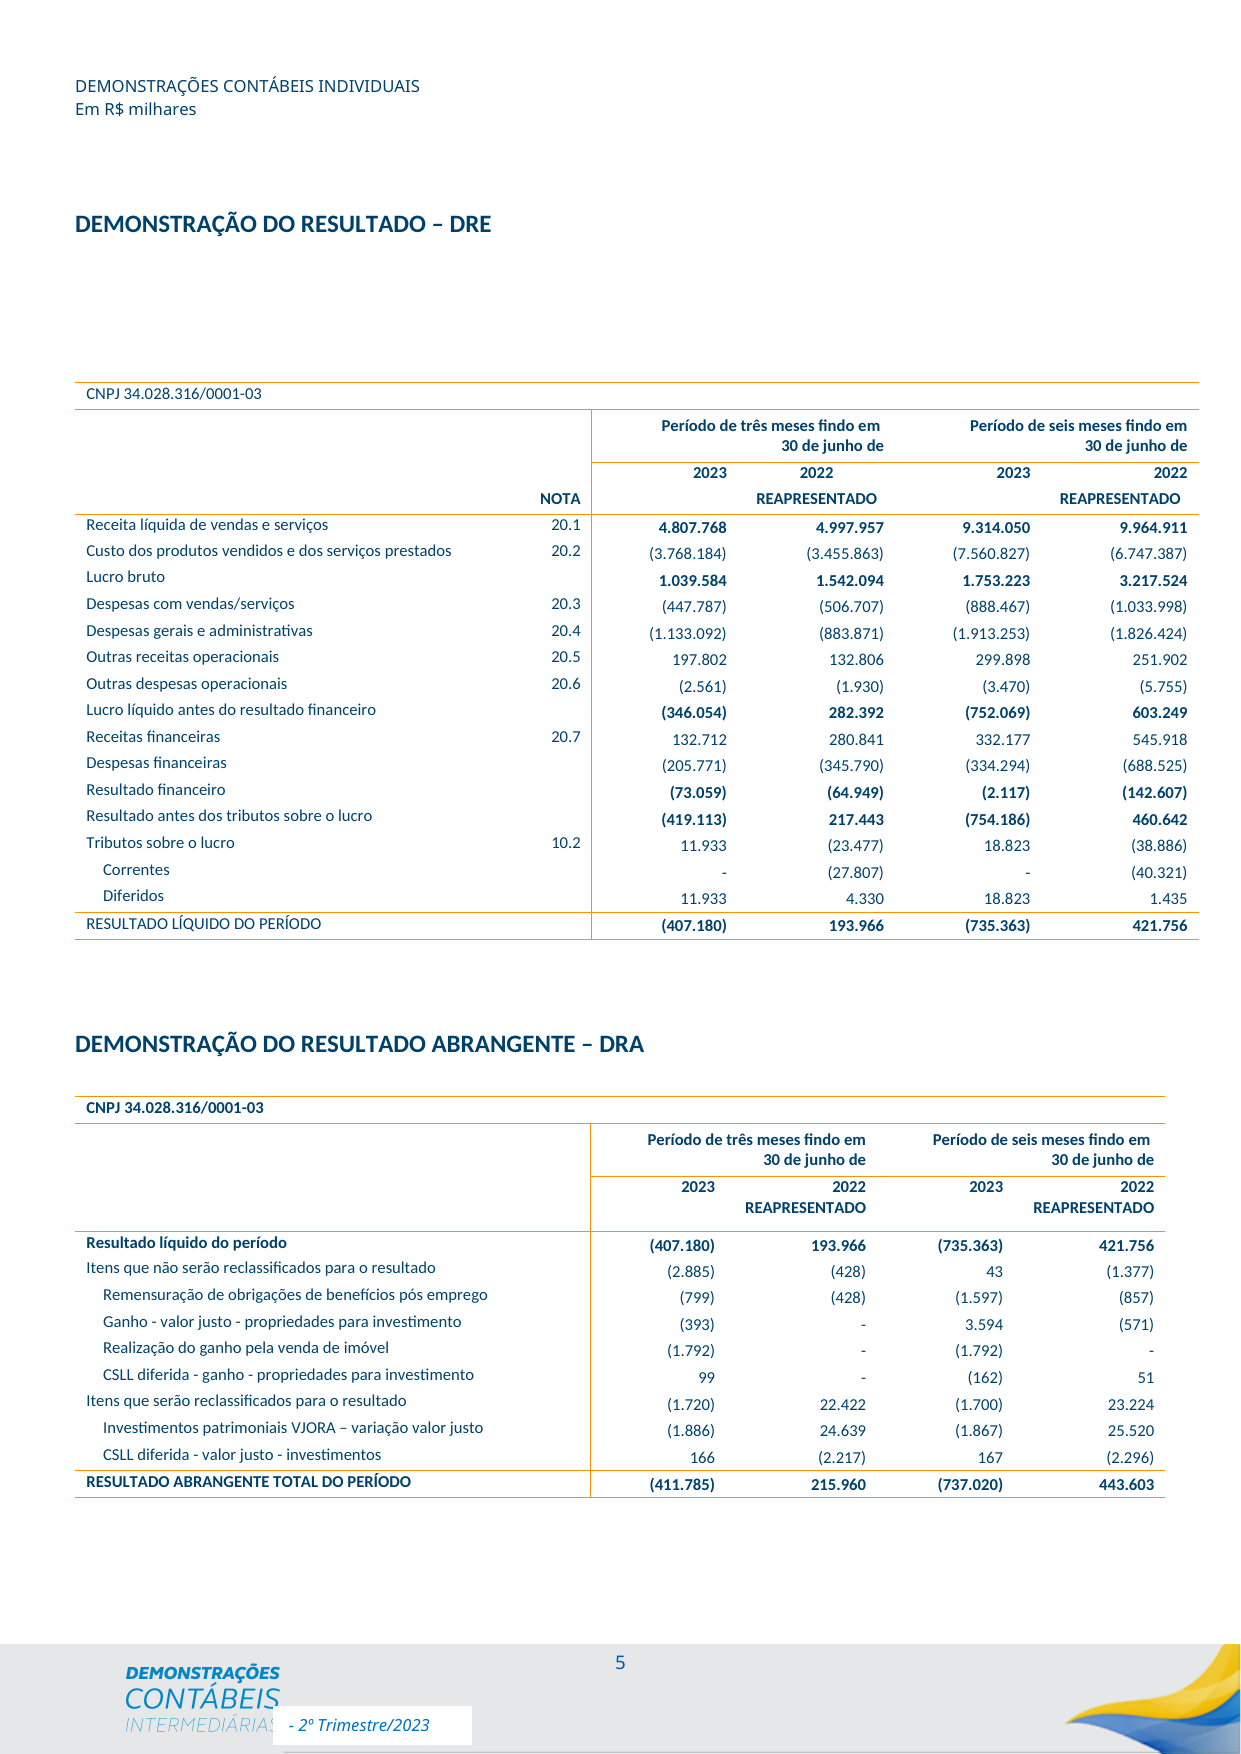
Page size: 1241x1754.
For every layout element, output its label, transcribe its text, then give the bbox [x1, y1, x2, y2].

table_cell 2023 [877, 1177, 1014, 1231]
table_cell Outras receitas operacionais [75, 646, 491, 673]
table_cell (27.807) [738, 859, 895, 885]
table_cell 193.966 [726, 1232, 877, 1258]
table_cell [528, 1232, 590, 1258]
table_cell CSLL diferida - ganho - propriedades para investimento [75, 1364, 527, 1391]
table_cell (1.913.253) [895, 620, 1041, 646]
table_cell (754.186) [895, 806, 1041, 832]
table_cell 282.392 [738, 700, 895, 726]
table_header [738, 383, 895, 408]
table_cell [592, 488, 738, 513]
table_cell RESULTADO ABRANGENTE TOTAL DO PERÍODO [75, 1471, 527, 1497]
table_cell 2022 [1041, 463, 1198, 488]
table_header [1014, 1097, 1165, 1122]
table_cell [528, 1391, 590, 1417]
table_cell Realização do ganho pela venda de imóvel [75, 1338, 527, 1364]
table_cell 9.964.911 [1041, 515, 1198, 540]
table_cell (883.871) [738, 620, 895, 646]
table_cell (888.467) [895, 593, 1041, 620]
table_cell 4.807.768 [592, 515, 738, 540]
table_cell [491, 567, 591, 593]
table_cell (64.949) [738, 779, 895, 806]
table_cell 20.7 [491, 726, 591, 753]
table_header CNPJ 34.028.316/0001-03 [75, 1097, 527, 1122]
table_cell 24.639 [726, 1417, 877, 1444]
table_cell [491, 859, 591, 885]
table_cell (1.886) [591, 1417, 726, 1444]
table_cell [528, 1444, 590, 1470]
table_cell (38.886) [1041, 832, 1198, 859]
table_cell (2.217) [726, 1444, 877, 1470]
table_cell Lucro líquido antes do resultado financeiro [75, 700, 491, 726]
table_cell (334.294) [895, 753, 1041, 779]
table_header [726, 1097, 877, 1122]
table_cell Resultado líquido do período [75, 1232, 527, 1258]
table_cell 1.435 [1041, 885, 1198, 912]
table_cell [75, 1124, 527, 1176]
table_cell (1.720) [591, 1391, 726, 1417]
table_cell 2022 [738, 463, 895, 488]
table_cell (688.525) [1041, 753, 1198, 779]
table_cell 99 [591, 1364, 726, 1391]
table_cell [895, 488, 1041, 513]
table_cell Despesas gerais e administrativas [75, 620, 491, 646]
table_cell [75, 488, 491, 513]
table_cell Resultado financeiro [75, 779, 491, 806]
table_cell (857) [1014, 1284, 1165, 1311]
table_cell 2023 [895, 463, 1041, 488]
table_cell REAPRESENTADO [1041, 488, 1198, 513]
table_cell [528, 1471, 590, 1497]
table_cell 11.933 [592, 885, 738, 912]
table_cell Diferidos [75, 885, 491, 912]
table_cell 193.966 [738, 913, 895, 938]
table_cell 11.933 [592, 832, 738, 859]
table_cell [75, 410, 491, 462]
table_header [1041, 383, 1198, 408]
table_cell (1.930) [738, 673, 895, 699]
table_cell Custo dos produtos vendidos e dos serviços prestados [75, 540, 491, 567]
table_cell [528, 1311, 590, 1337]
table_cell (393) [591, 1311, 726, 1337]
table_cell [528, 1258, 590, 1284]
table_header [590, 1097, 726, 1122]
table_cell [491, 462, 591, 488]
table_cell 22.422 [726, 1391, 877, 1417]
table_cell (2.117) [895, 779, 1041, 806]
table_cell 43 [877, 1258, 1014, 1284]
table_cell Tributos sobre o lucro [75, 832, 491, 859]
table_cell - [726, 1364, 877, 1391]
table_cell Remensuração de obrigações de benefícios pós emprego [75, 1284, 527, 1311]
table_cell 545.918 [1041, 726, 1198, 753]
table_cell Período de seis meses findo em 30 de junho de [877, 1124, 1165, 1176]
table_cell 215.960 [726, 1471, 877, 1497]
table_cell 1.542.094 [738, 567, 895, 593]
table_cell 132.712 [592, 726, 738, 753]
table_cell 3.217.524 [1041, 567, 1198, 593]
table_cell NOTA [491, 488, 591, 513]
table_cell 20.5 [491, 646, 591, 673]
table_cell CSLL diferida - valor justo - investimentos [75, 1444, 527, 1470]
table_cell (345.790) [738, 753, 895, 779]
table_cell Período de três meses findo em 30 de junho de [591, 1124, 877, 1176]
table_header [592, 383, 738, 408]
table_cell (6.747.387) [1041, 540, 1198, 567]
table_cell 3.594 [877, 1311, 1014, 1337]
table_cell (1.826.424) [1041, 620, 1198, 646]
table_cell 23.224 [1014, 1391, 1165, 1417]
table_cell (3.768.184) [592, 540, 738, 567]
table_cell (40.321) [1041, 859, 1198, 885]
table_cell 443.603 [1014, 1471, 1165, 1497]
table_cell 421.756 [1041, 913, 1198, 938]
table_cell - [726, 1338, 877, 1364]
subtitle DEMONSTRAÇÃO DO RESULTADO – DRE [75, 208, 1165, 239]
table_cell 51 [1014, 1364, 1165, 1391]
table_cell 18.823 [895, 832, 1041, 859]
table_cell (73.059) [592, 779, 738, 806]
table_cell (2.296) [1014, 1444, 1165, 1470]
table_cell (1.597) [877, 1284, 1014, 1311]
table_cell 132.806 [738, 646, 895, 673]
table_cell 4.997.957 [738, 515, 895, 540]
table_cell Resultado antes dos tributos sobre o lucro [75, 806, 491, 832]
table_cell Correntes [75, 859, 491, 885]
table_cell (799) [591, 1284, 726, 1311]
table_header [491, 383, 592, 408]
table_cell Despesas financeiras [75, 753, 491, 779]
table_cell 197.802 [592, 646, 738, 673]
table_cell (205.771) [592, 753, 738, 779]
table_cell 2022 REAPRESENTADO [1014, 1177, 1165, 1231]
table_cell (1.792) [877, 1338, 1014, 1364]
table_cell 217.443 [738, 806, 895, 832]
table_cell [528, 1176, 590, 1231]
table_cell Lucro bruto [75, 567, 491, 593]
table_cell [75, 1176, 527, 1231]
table_cell Receitas financeiras [75, 726, 491, 753]
table_cell (23.477) [738, 832, 895, 859]
table_cell Período de seis meses findo em 30 de junho de [895, 410, 1198, 462]
table_header [877, 1097, 1014, 1122]
subtitle DEMONSTRAÇÃO DO RESULTADO ABRANGENTE – DRA [75, 1028, 1165, 1058]
table_cell [528, 1124, 590, 1176]
table_cell 20.4 [491, 620, 591, 646]
table_cell [528, 1284, 590, 1311]
table_cell 10.2 [491, 832, 591, 859]
table_cell [528, 1364, 590, 1391]
table_cell (2.561) [592, 673, 738, 699]
table_cell (407.180) [591, 1232, 726, 1258]
table_cell (1.033.998) [1041, 593, 1198, 620]
table_cell (1.792) [591, 1338, 726, 1364]
table_cell (346.054) [592, 700, 738, 726]
table_cell - [1014, 1338, 1165, 1364]
table_cell [528, 1417, 590, 1444]
table_cell 2022 REAPRESENTADO [726, 1177, 877, 1231]
table_cell - [726, 1311, 877, 1337]
table_cell Itens que serão reclassificados para o resultado [75, 1391, 527, 1417]
table_cell 280.841 [738, 726, 895, 753]
table_cell REAPRESENTADO [738, 488, 895, 513]
table_cell 1.039.584 [592, 567, 738, 593]
table_cell 18.823 [895, 885, 1041, 912]
table_cell 4.330 [738, 885, 895, 912]
table_cell (428) [726, 1258, 877, 1284]
picture [0, 1644, 1241, 1754]
table_cell 20.1 [491, 515, 591, 540]
table_cell 251.902 [1041, 646, 1198, 673]
table_cell 332.177 [895, 726, 1041, 753]
table_cell RESULTADO LÍQUIDO DO PERÍODO [75, 913, 491, 938]
table_cell 603.249 [1041, 700, 1198, 726]
table_cell - [895, 859, 1041, 885]
table_cell 2023 [591, 1177, 726, 1231]
table_cell (7.560.827) [895, 540, 1041, 567]
table_cell [491, 779, 591, 806]
table_cell - [592, 859, 738, 885]
table_cell 460.642 [1041, 806, 1198, 832]
table_cell (1.867) [877, 1417, 1014, 1444]
table_cell 9.314.050 [895, 515, 1041, 540]
table_header [895, 383, 1041, 408]
table_cell (407.180) [592, 913, 738, 938]
table_cell 421.756 [1014, 1232, 1165, 1258]
table_cell (735.363) [895, 913, 1041, 938]
table_cell (419.113) [592, 806, 738, 832]
table_cell (2.885) [591, 1258, 726, 1284]
table_cell Período de três meses findo em 30 de junho de [592, 410, 895, 462]
table_cell 20.2 [491, 540, 591, 567]
table_cell [491, 806, 591, 832]
table_cell (752.069) [895, 700, 1041, 726]
table_cell [528, 1338, 590, 1364]
table_cell (447.787) [592, 593, 738, 620]
table_cell (428) [726, 1284, 877, 1311]
table_header CNPJ 34.028.316/0001-03 [75, 383, 491, 408]
table_cell 167 [877, 1444, 1014, 1470]
table_cell 20.6 [491, 673, 591, 699]
table_cell Investimentos patrimoniais VJORA – variação valor justo [75, 1417, 527, 1444]
table_cell [491, 700, 591, 726]
table_cell (735.363) [877, 1232, 1014, 1258]
table_cell 1.753.223 [895, 567, 1041, 593]
table_cell (162) [877, 1364, 1014, 1391]
table_cell [491, 885, 591, 912]
table_cell 20.3 [491, 593, 591, 620]
table_cell 25.520 [1014, 1417, 1165, 1444]
table_cell [491, 913, 591, 938]
table_cell (411.785) [591, 1471, 726, 1497]
table_cell Despesas com vendas/serviços [75, 593, 491, 620]
table_cell [491, 410, 591, 462]
table_cell Ganho - valor justo - propriedades para investimento [75, 1311, 527, 1337]
table_cell (1.133.092) [592, 620, 738, 646]
table_cell (506.707) [738, 593, 895, 620]
table_cell (3.455.863) [738, 540, 895, 567]
table_cell [75, 462, 491, 488]
table_cell 166 [591, 1444, 726, 1470]
table_cell (3.470) [895, 673, 1041, 699]
table_cell (571) [1014, 1311, 1165, 1337]
table_cell Receita líquida de vendas e serviços [75, 515, 491, 540]
table_cell (142.607) [1041, 779, 1198, 806]
table_cell Outras despesas operacionais [75, 673, 491, 699]
table_header [528, 1097, 590, 1122]
table_cell (1.377) [1014, 1258, 1165, 1284]
table_cell (737.020) [877, 1471, 1014, 1497]
table_cell (5.755) [1041, 673, 1198, 699]
table_cell [491, 753, 591, 779]
table_cell (1.700) [877, 1391, 1014, 1417]
table_cell 2023 [592, 463, 738, 488]
table_cell 299.898 [895, 646, 1041, 673]
table_cell Itens que não serão reclassificados para o resultado [75, 1258, 527, 1284]
